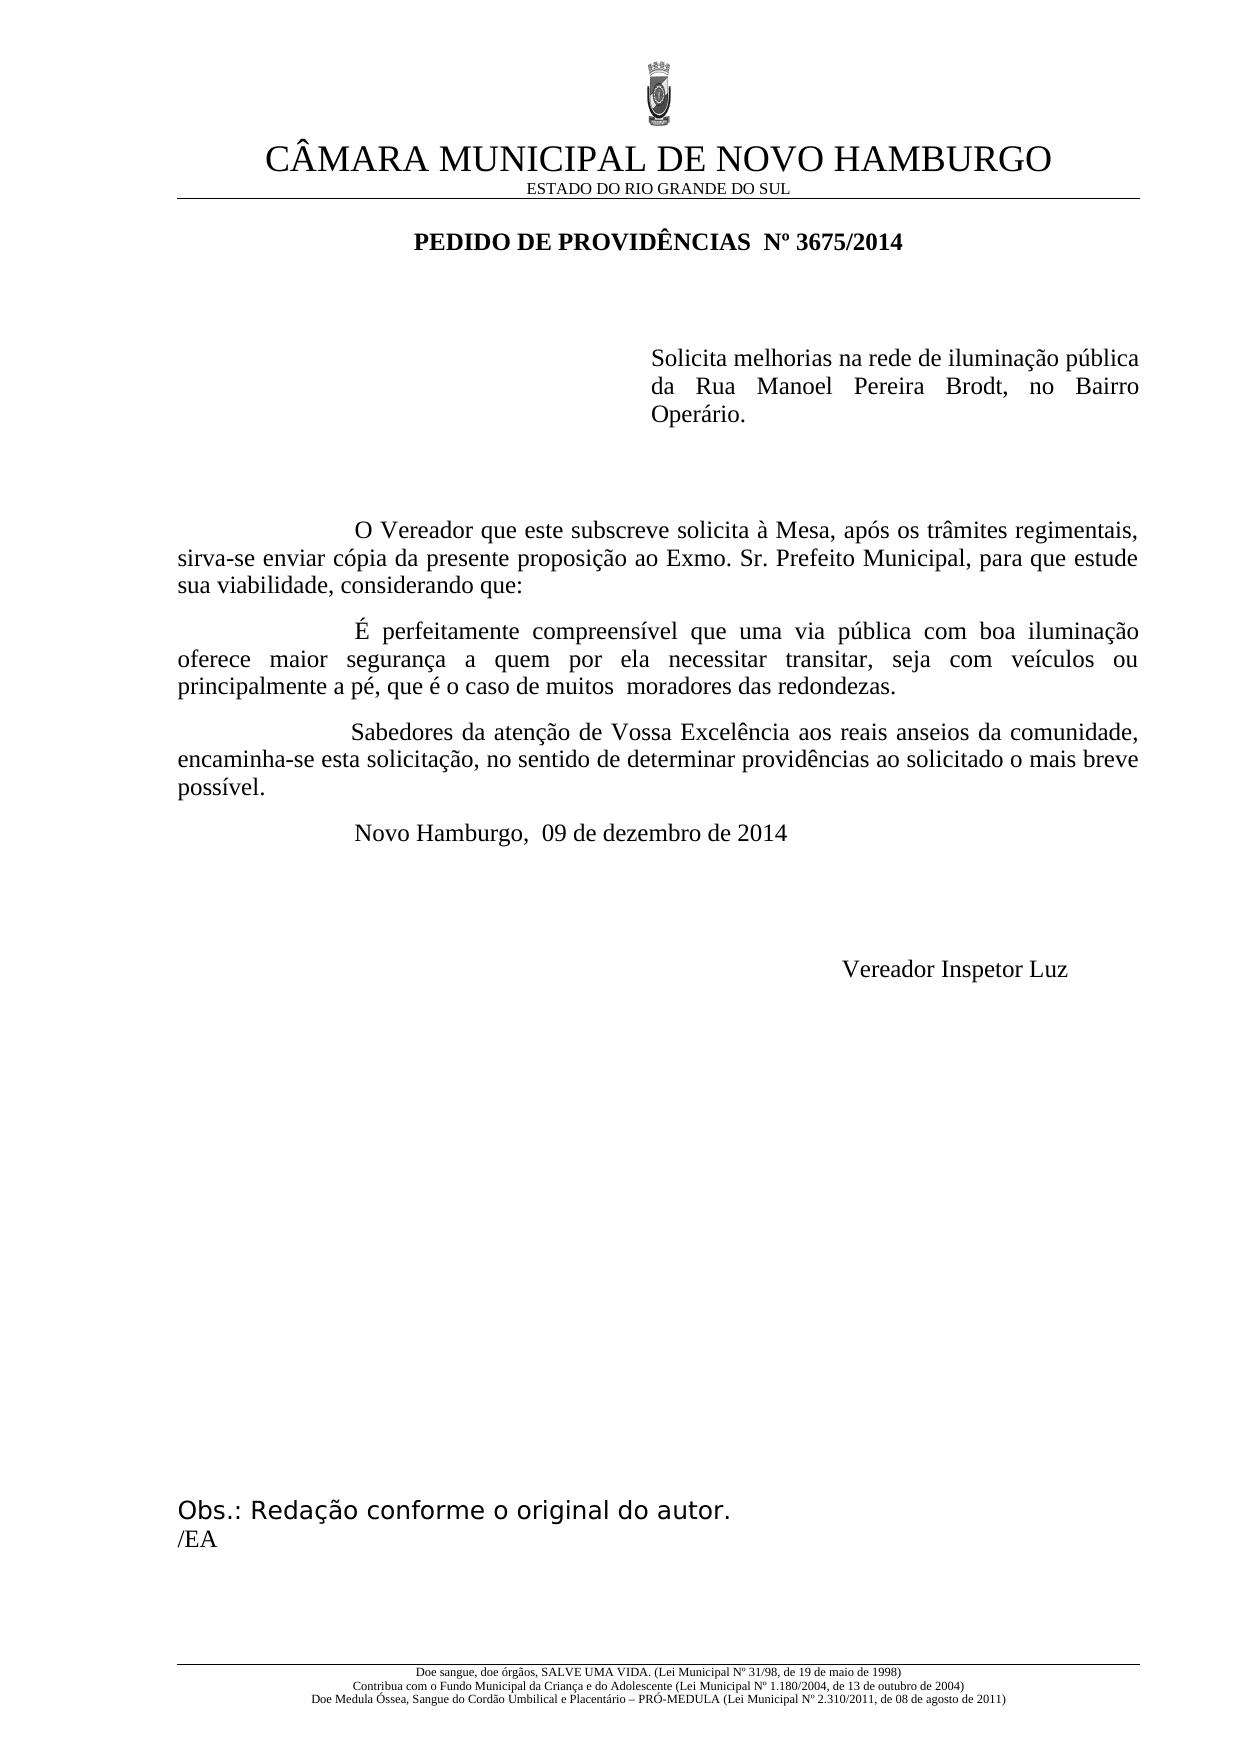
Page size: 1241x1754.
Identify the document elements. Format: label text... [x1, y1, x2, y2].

text É perfeitamente compreensível que uma via pública com boa iluminação oferece maior segurança a quem por ela necessitar transitar, seja com veículos ou principalmente a pé, que é o caso de muitos moradores das redondezas. [177, 617, 1140, 700]
text /EA [177, 1525, 1140, 1553]
text Novo Hamburgo, 09 de dezembro de 2014 [177, 819, 1140, 846]
text Sabedores da atenção de Vossa Excelência aos reais anseios da comunidade, encaminha-se esta solicitação, no sentido de determinar providências ao solicitado o mais breve possível. [177, 718, 1140, 801]
text Obs.: Redação conforme o original do autor. [177, 1496, 1140, 1525]
text O Vereador que este subscreve solicita à Mesa, após os trâmites regimentais, sirva-se enviar cópia da presente proposição ao Exmo. Sr. Prefeito Municipal, para que estude sua viabilidade, considerando que: [177, 516, 1140, 599]
text Solicita melhorias na rede de iluminação pública da Rua Manoel Pereira Brodt, no Bairro Operário. [651, 344, 1140, 428]
text Vereador Inspetor Luz [177, 955, 1140, 983]
text PEDIDO DE PROVIDÊNCIAS Nº 3675/2014 [177, 228, 1140, 256]
